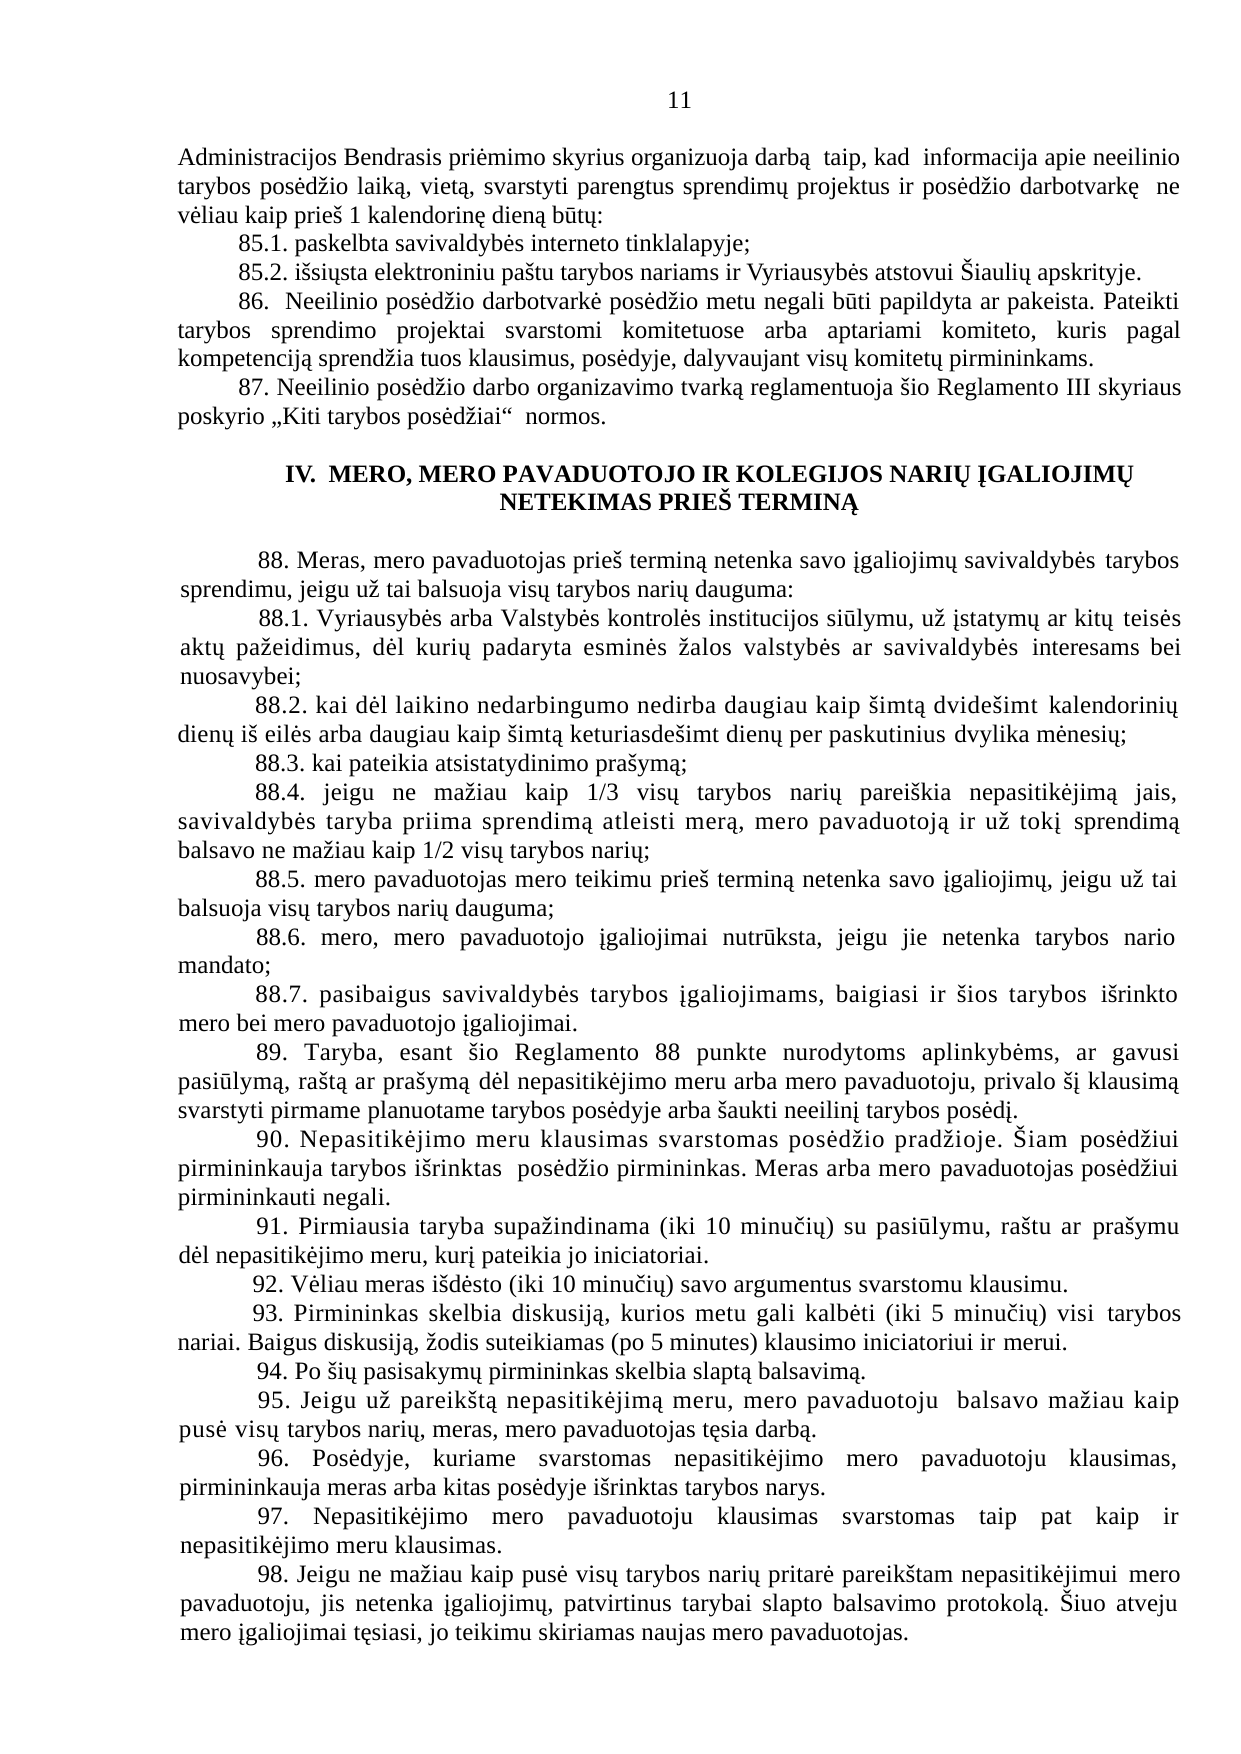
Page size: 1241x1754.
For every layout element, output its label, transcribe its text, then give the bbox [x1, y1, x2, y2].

text 95. Jeigu už pareikštą nepasitikėjimą meru, mero pavaduotoju balsavo mažiau kaip pusė visų tarybos narių, meras, mero pavaduotojas tęsia darbą. [179, 1385, 1181, 1443]
text 91. Pirmiausia taryba supažindinama (iki 10 minučių) su pasiūlymu, raštu ar prašymu dėl nepasitikėjimo meru, kurį pateikia jo iniciatoriai. [178, 1211, 1179, 1269]
text 88.2. kai dėl laikino nedarbingumo nedirba daugiau kaip šimtą dvidešimt kalendorinių dienų iš eilės arba daugiau kaip šimtą keturiasdešimt dienų per paskutinius dvylika mėnesių; [177, 690, 1178, 748]
text 97. Nepasitikėjimo mero pavaduotoju klausimas svarstomas taip pat kaip ir nepasitikėjimo meru klausimas. [180, 1501, 1181, 1558]
text 96. Posėdyje, kuriame svarstomas nepasitikėjimo mero pavaduotoju klausimas, pirmininkauja meras arba kitas posėdyje išrinktas tarybos narys. [179, 1443, 1179, 1501]
text 90. Nepasitikėjimo meru klausimas svarstomas posėdžio pradžioje. Šiam posėdžiui pirmininkauja tarybos išrinktas posėdžio pirmininkas. Meras arba mero pavaduotojas posėdžiui pirmininkauti negali. [178, 1124, 1179, 1211]
text 92. Vėliau meras išdėsto (iki 10 minučių) savo argumentus svarstomu klausimu. [177, 1269, 1181, 1298]
text 94. Po šių pasisakymų pirmininkas skelbia slaptą balsavimą. [257, 1356, 1181, 1385]
text 98. Jeigu ne mažiau kaip pusė visų tarybos narių pritarė pareikštam nepasitikėjimui mero pavaduotoju, jis netenka įgaliojimų, patvirtinus tarybai slapto balsavimo protokolą. Šiuo atveju mero įgaliojimai tęsiasi, jo teikimu skiriamas naujas mero pavaduotojas. [180, 1558, 1180, 1645]
text 88.3. kai pateikia atsistatydinimo prašymą; [255, 748, 1181, 777]
text 86. Neeilinio posėdžio darbotvarkė posėdžio metu negali būti papildyta ar pakeista. Pateikti tarybos sprendimo projektai svarstomi komitetuose arba aptariami komiteto, kuris pagal kompetenciją sprendžia tuos klausimus, posėdyje, dalyvaujant visų komitetų pirmininkams. [177, 286, 1181, 372]
text 89. Taryba, esant šio Reglamento 88 punkte nurodytoms aplinkybėms, ar gavusi pasiūlymą, raštą ar prašymą dėl nepasitikėjimo meru arba mero pavaduotoju, privalo šį klausimą svarstyti pirmame planuotame tarybos posėdyje arba šaukti neeilinį tarybos posėdį. [178, 1037, 1181, 1124]
text 93. Pirmininkas skelbia diskusiją, kurios metu gali kalbėti (iki 5 minučių) visi tarybos nariai. Baigus diskusiją, žodis suteikiamas (po 5 minutes) klausimo iniciatoriui ir merui. [177, 1298, 1181, 1356]
text 85.2. išsiųsta elektroniniu paštu tarybos nariams ir Vyriausybės atstovui Šiaulių apskrityje. [177, 257, 1181, 286]
text 88.7. pasibaigus savivaldybės tarybos įgaliojimams, baigiasi ir šios tarybos išrinkto mero bei mero pavaduotojo įgaliojimai. [178, 979, 1178, 1037]
text 88.5. mero pavaduotojas mero teikimu prieš terminą netenka savo įgaliojimų, jeigu už tai balsuoja visų tarybos narių dauguma; [178, 863, 1179, 921]
text 88.6. mero, mero pavaduotojo įgaliojimai nutrūksta, jeigu jie netenka tarybos nario mandato; [178, 921, 1178, 979]
text 87. Neeilinio posėdžio darbo organizavimo tvarką reglamentuoja šio Reglamento III skyriaus poskyrio „Kiti tarybos posėdžiai“ normos. [177, 372, 1181, 430]
text 88.4. jeigu ne mažiau kaip 1/3 visų tarybos narių pareiškia nepasitikėjimą jais, savivaldybės taryba priima sprendimą atleisti merą, mero pavaduotoją ir už tokį sprendimą balsavo ne mažiau kaip 1/2 visų tarybos narių; [178, 777, 1180, 863]
text Administracijos Bendrasis priėmimo skyrius organizuoja darbą taip, kad informacija apie neeilinio tarybos posėdžio laiką, vietą, svarstyti parengtus sprendimų projektus ir posėdžio darbotvarkę ne vėliau kaip prieš 1 kalendorinę dieną būtų: [177, 142, 1181, 228]
text IV. MERO, MERO PAVADUOTOJO IR KOLEGIJOS NARIŲ ĮGALIOJIMŲ NETEKIMAS PRIEŠ TERMINĄ [177, 459, 1181, 516]
text 88. Meras, mero pavaduotojas prieš terminą netenka savo įgaliojimų savivaldybės tarybos sprendimu, jeigu už tai balsuoja visų tarybos narių dauguma: [180, 545, 1179, 603]
text 85.1. paskelbta savivaldybės interneto tinklalapyje; [177, 228, 1181, 257]
text 88.1. Vyriausybės arba Valstybės kontrolės institucijos siūlymu, už įstatymų ar kitų teisės aktų pažeidimus, dėl kurių padaryta esminės žalos valstybės ar savivaldybės interesams bei nuosavybei; [180, 603, 1181, 690]
